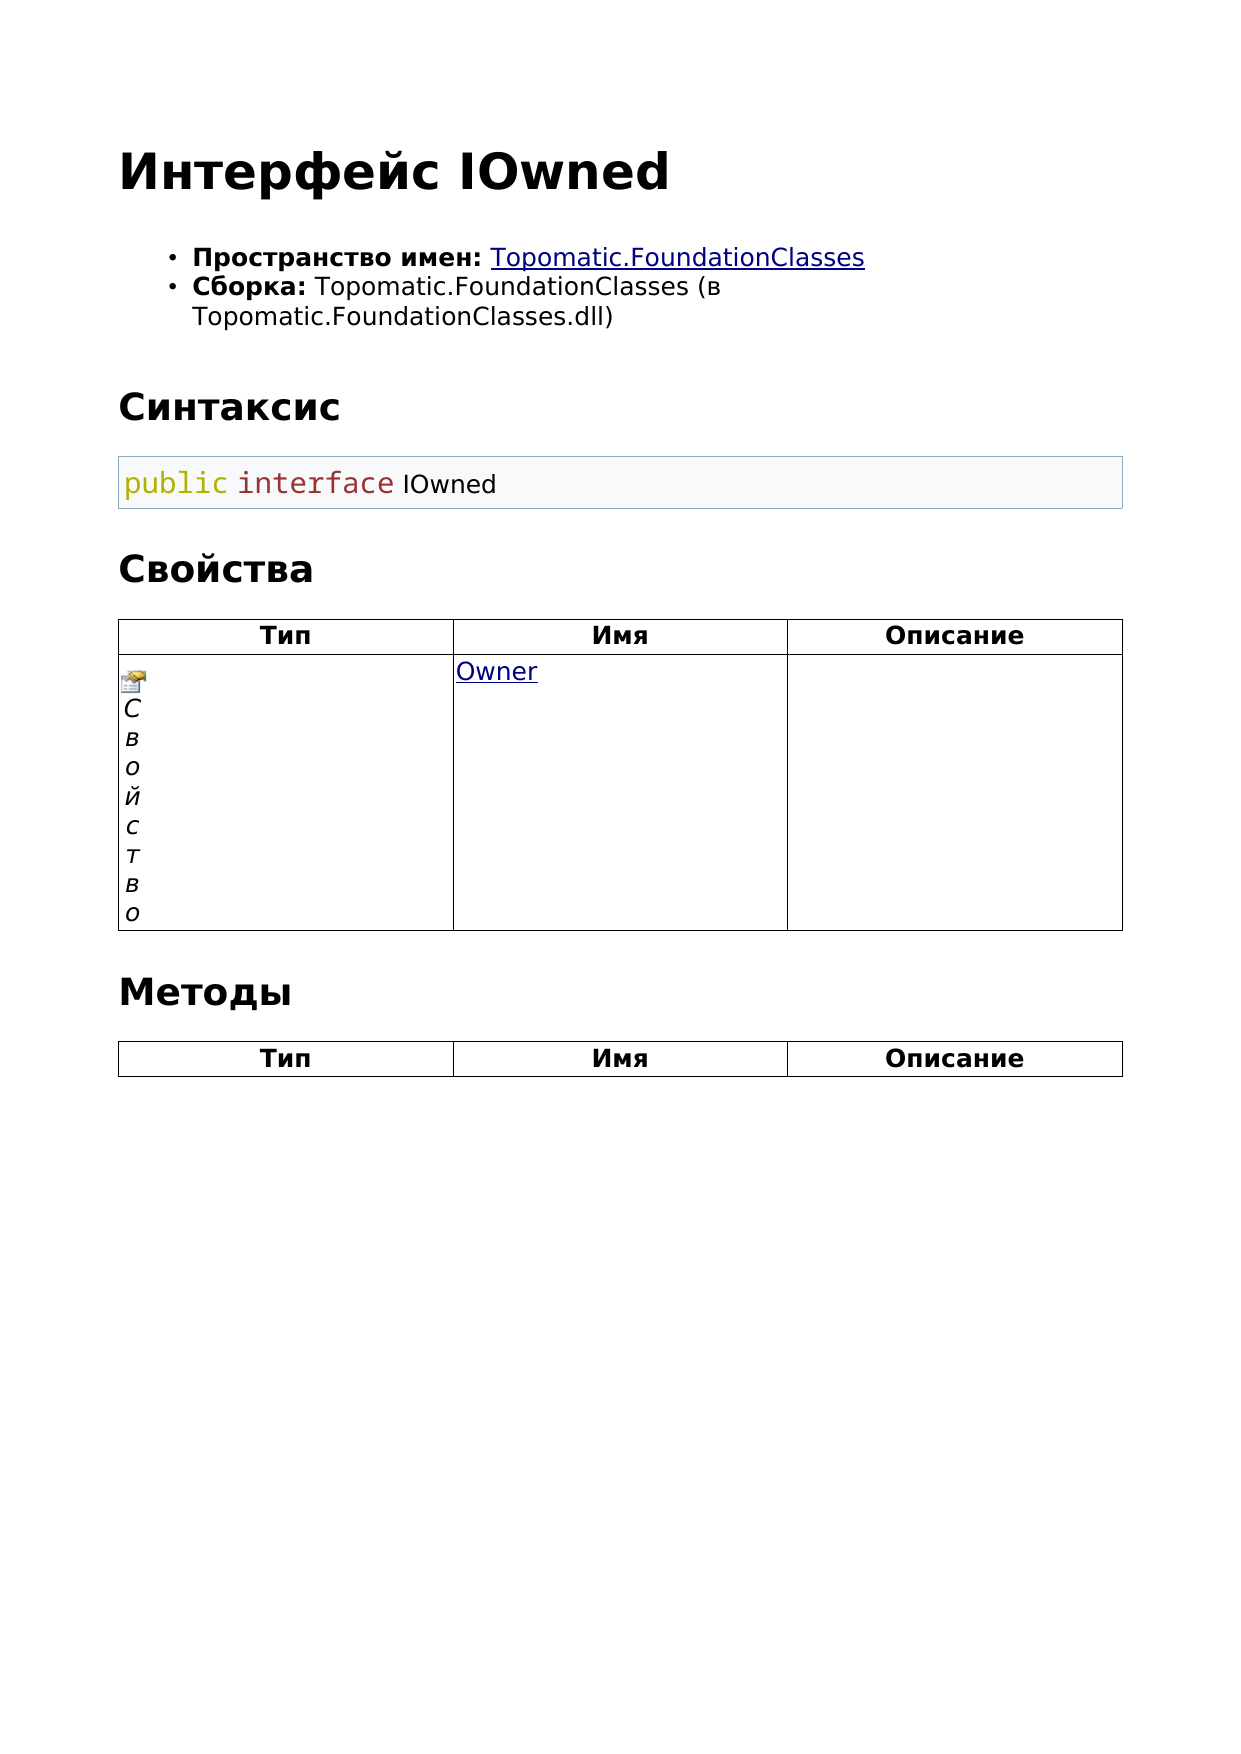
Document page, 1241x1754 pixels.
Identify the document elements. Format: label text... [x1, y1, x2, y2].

table_header Имя [454, 1042, 787, 1076]
table_header Описание [788, 1042, 1122, 1076]
list Пространство имен: Topomatic.FoundationClasses [177, 243, 1122, 272]
table_cell [119, 655, 453, 930]
subtitle Интерфейс IOwned [118, 143, 1122, 201]
picture [121, 669, 147, 695]
subtitle Свойства [118, 548, 1122, 591]
list Сборка: Topomatic.FoundationClasses (в Topomatic.FoundationClasses.dll) [177, 272, 1122, 331]
table_cell Owner [454, 655, 787, 930]
subtitle Методы [118, 970, 1122, 1014]
table_header Описание [788, 620, 1122, 654]
subtitle Синтаксис [118, 385, 1122, 429]
table_header Имя [454, 620, 787, 654]
table_header Тип [119, 1042, 453, 1076]
table_cell [788, 655, 1122, 930]
table_header Тип [119, 620, 453, 654]
table_header public interface IOwned [119, 457, 1122, 508]
